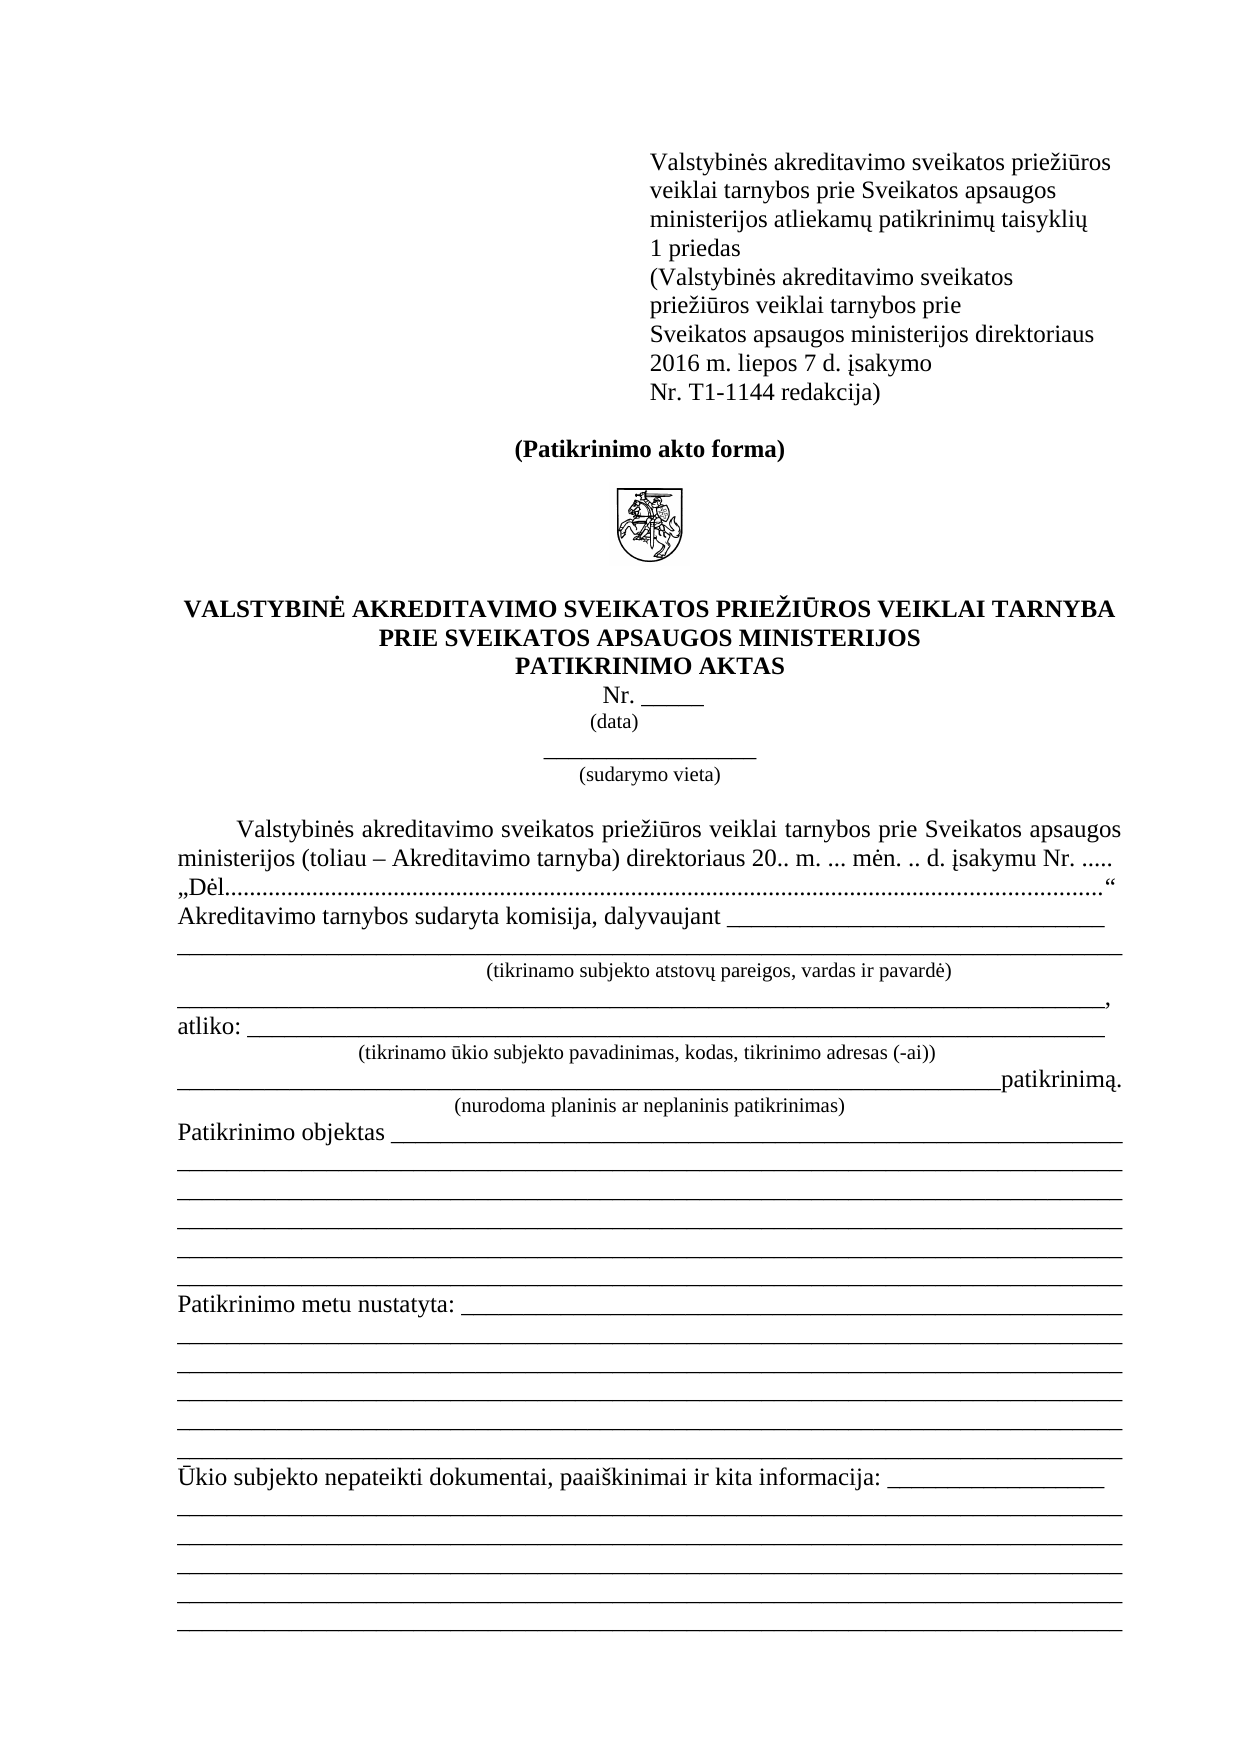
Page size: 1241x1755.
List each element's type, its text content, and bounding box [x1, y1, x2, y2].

text Valstybinės akreditavimo sveikatos priežiūros veiklai tarnybos prie Sveikatos apsaugos ministerijos (toliau – Akreditavimo tarnyba) direktoriaus 20.. m. ... mėn. .. d. įsakymu Nr. ..... [177, 814, 1122, 872]
text patikrinimą. [177, 1064, 1122, 1093]
text (tikrinamo subjekto atstovų pareigos, vardas ir pavardė) [177, 958, 1122, 982]
text „Dėl “ [177, 872, 1122, 901]
text (Patikrinimo akto forma) [177, 434, 1122, 463]
text PATIKRINIMO AKTAS [177, 651, 1122, 680]
text Nr. T1-1144 redakcija) [649, 377, 1122, 406]
text (sudarymo vieta) [177, 762, 1122, 786]
text Akreditavimo tarnybos sudaryta komisija, dalyvaujant [177, 901, 1122, 929]
text 2016 m. liepos 7 d. įsakymo [649, 348, 1122, 377]
text 1 priedas [649, 233, 1122, 262]
text Valstybinės akreditavimo sveikatos priežiūros [649, 147, 1122, 176]
text Ūkio subjekto nepateikti dokumentai, paaiškinimai ir kita informacija: [177, 1462, 1122, 1490]
text Patikrinimo objektas [177, 1117, 1122, 1145]
text (Valstybinės akreditavimo sveikatos [649, 262, 1122, 291]
text veiklai tarnybos prie Sveikatos apsaugos [649, 176, 1122, 204]
text ministerijos atliekamų patikrinimų taisyklių [649, 204, 1122, 233]
text (data) [177, 709, 1122, 733]
text (tikrinamo ūkio subjekto pavadinimas, kodas, tikrinimo adresas (-ai)) [177, 1040, 1122, 1064]
text Nr. _____ [177, 680, 1122, 709]
text _________________ [177, 733, 1122, 762]
text priežiūros veiklai tarnybos prie [649, 291, 1122, 319]
text (nurodoma planinis ar neplaninis patikrinimas) [177, 1093, 1122, 1117]
text VALSTYBINĖ AKREDITAVIMO SVEIKATOS PRIEŽIŪROS VEIKLAI TARNYBA [177, 594, 1122, 623]
text Sveikatos apsaugos ministerijos direktoriaus [649, 319, 1122, 348]
text , [177, 982, 1122, 1011]
text Patikrinimo metu nustatyta: [177, 1289, 1122, 1318]
text atliko: [177, 1011, 1122, 1040]
text PRIE SVEIKATOS APSAUGOS MINISTERIJOS [177, 623, 1122, 651]
